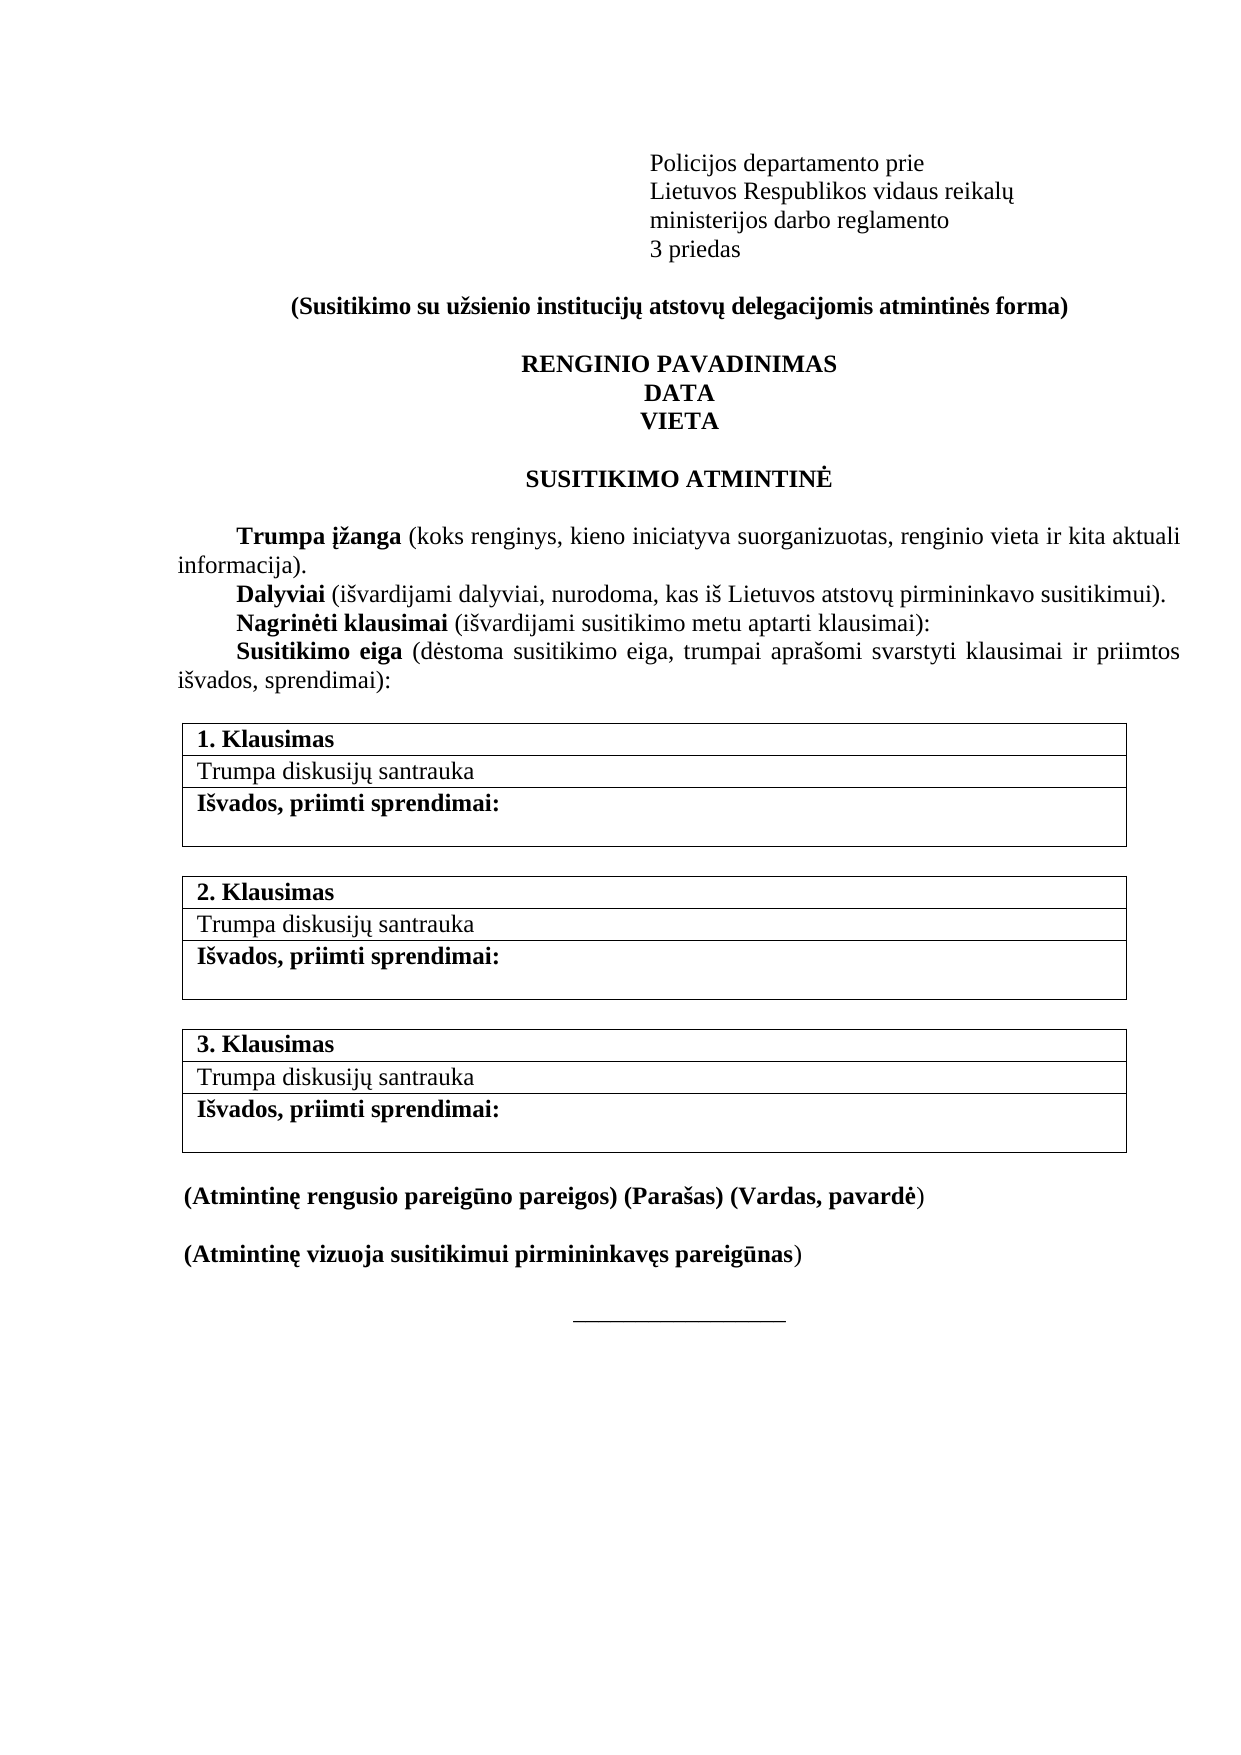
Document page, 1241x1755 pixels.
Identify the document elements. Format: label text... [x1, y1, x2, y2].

table_header 1. Klausimas [183, 724, 1126, 755]
table_cell Išvados, priimti sprendimai: [183, 788, 1126, 846]
text _________________ [177, 1296, 1181, 1325]
text RENGINIO PAVADINIMAS [177, 349, 1181, 378]
table_header 2. Klausimas [183, 877, 1126, 908]
table_cell Trumpa diskusijų santrauka [183, 1062, 1126, 1093]
text Policijos departamento prie [649, 148, 1181, 176]
table_cell Trumpa diskusijų santrauka [183, 756, 1126, 787]
text VIETA [177, 406, 1181, 435]
table_cell Trumpa diskusijų santrauka [183, 909, 1126, 940]
text Lietuvos Respublikos vidaus reikalų [649, 176, 1181, 205]
text (Atmintinę vizuoja susitikimui pirmininkavęs pareigūnas) [184, 1239, 1181, 1268]
text Dalyviai (išvardijami dalyviai, nurodoma, kas iš Lietuvos atstovų pirmininkavo susitikimui). [177, 579, 1181, 608]
text Trumpa įžanga (koks renginys, kieno iniciatyva suorganizuotas, renginio vieta ir kita aktuali informacija). [177, 521, 1181, 579]
table_cell Išvados, priimti sprendimai: [183, 941, 1126, 999]
text Nagrinėti klausimai (išvardijami susitikimo metu aptarti klausimai): [177, 608, 1181, 636]
table_header 3. Klausimas [183, 1030, 1126, 1061]
text ministerijos darbo reglamento [649, 205, 1181, 234]
text (Susitikimo su užsienio institucijų atstovų delegacijomis atmintinės forma) [177, 291, 1181, 320]
text SUSITIKIMO ATMINTINĖ [177, 464, 1181, 493]
text Susitikimo eiga (dėstoma susitikimo eiga, trumpai aprašomi svarstyti klausimai ir priimtos išvados, sprendimai): [177, 636, 1181, 694]
table_cell Išvados, priimti sprendimai: [183, 1094, 1126, 1152]
text (Atmintinę rengusio pareigūno pareigos) (Parašas) (Vardas, pavardė) [184, 1181, 1181, 1210]
text 3 priedas [649, 234, 1181, 263]
text DATA [177, 378, 1181, 406]
